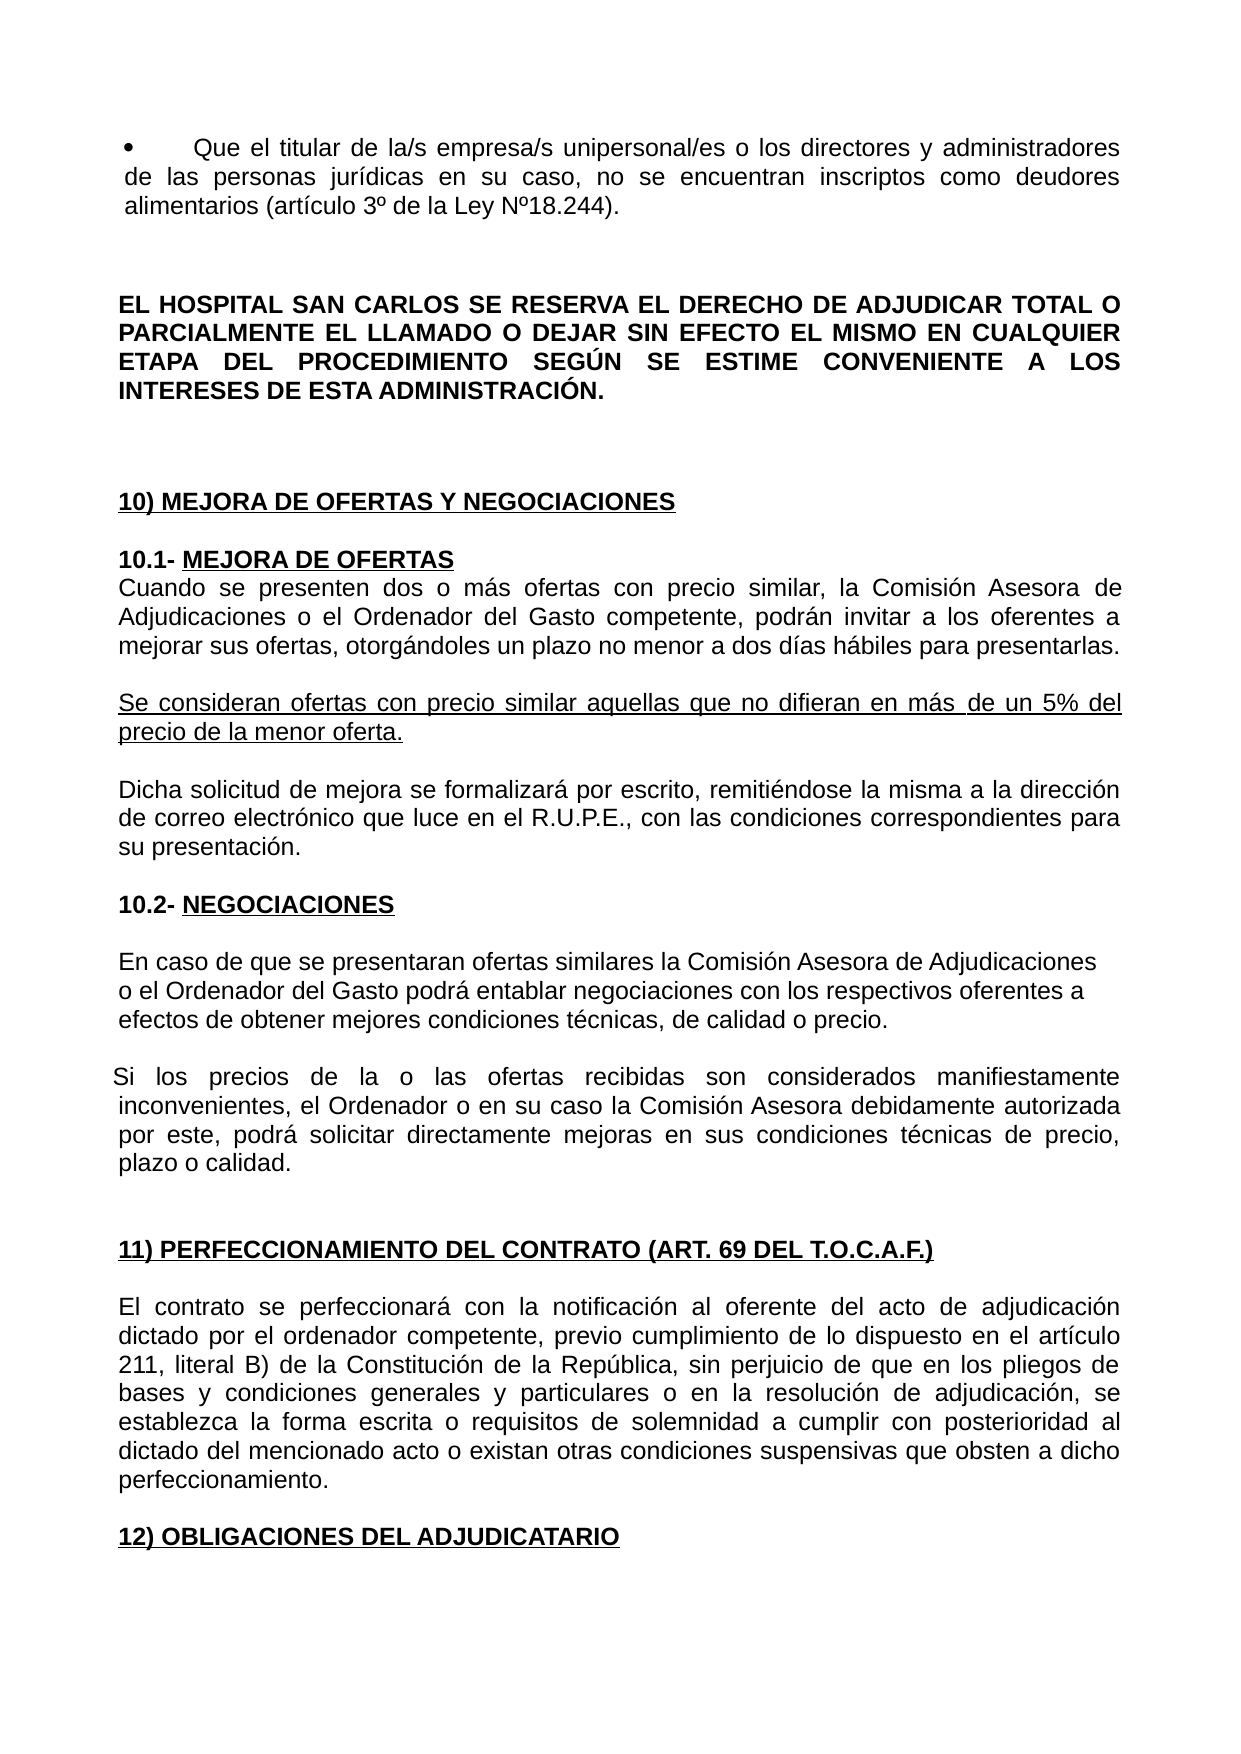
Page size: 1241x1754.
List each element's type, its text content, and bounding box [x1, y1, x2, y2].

text EL HOSPITAL SAN CARLOS SE RESERVA EL DERECHO DE ADJUDICAR TOTAL O PARCIALMENTE EL LLAMADO O DEJAR SIN EFECTO EL MISMO EN CUALQUIER ETAPA DEL PROCEDIMIENTO SEGÚN SE ESTIME CONVENIENTE A LOS INTERESES DE ESTA ADMINISTRACIÓN. [118, 289, 1122, 404]
list Que el titular de la/s empresa/s unipersonal/es o los directores y administradores de las personas jurídicas en su caso, no se encuentran inscriptos como deudores alimentarios (artículo 3º de la Ley Nº18.244). [124, 133, 1122, 219]
text Cuando se presenten dos o más ofertas con precio similar, la Comisión Asesora de Adjudicaciones o el Ordenador del Gasto competente, podrán invitar a los oferentes a mejorar sus ofertas, otorgándoles un plazo no menor a dos días hábiles para presentarlas. [118, 573, 1122, 659]
text El contrato se perfeccionará con la notificación al oferente del acto de adjudicación dictado por el ordenador competente, previo cumplimiento de lo dispuesto en el artículo 211, literal B) de la Constitución de la República, sin perjuicio de que en los pliegos de bases y condiciones generales y particulares o en la resolución de adjudicación, se establezca la forma escrita o requisitos de solemnidad a cumplir con posterioridad al dictado del mencionado acto o existan otras condiciones suspensivas que obsten a dicho perfeccionamiento. [118, 1292, 1122, 1493]
text 10.1- MEJORA DE OFERTAS [118, 544, 1122, 573]
text o el Ordenador del Gasto podrá entablar negociaciones con los respectivos oferentes a [118, 976, 1122, 1004]
text En caso de que se presentaran ofertas similares la Comisión Asesora de Adjudicaciones [118, 947, 1122, 976]
text Dicha solicitud de mejora se formalizará por escrito, remitiéndose la misma a la dirección de correo electrónico que luce en el R.U.P.E., con las condiciones correspondientes para su presentación. [118, 774, 1122, 861]
text Si los precios de la o las ofertas recibidas son considerados manifiestamente inconvenientes, el Ordenador o en su caso la Comisión Asesora debidamente autorizada por este, podrá solicitar directamente mejoras en sus condiciones técnicas de precio, plazo o calidad. [112, 1062, 1122, 1177]
text 12) OBLIGACIONES DEL ADJUDICATARIO [118, 1522, 1122, 1551]
text Se consideran ofertas con precio similar aquellas que no difieran en más de un 5% del precio de la menor oferta. [118, 688, 1122, 746]
text efectos de obtener mejores condiciones técnicas, de calidad o precio. [118, 1004, 1122, 1033]
text 10) MEJORA DE OFERTAS Y NEGOCIACIONES [118, 487, 1122, 516]
text 11) PERFECCIONAMIENTO DEL CONTRATO (ART. 69 DEL T.O.C.A.F.) [118, 1234, 1122, 1263]
text 10.2- NEGOCIACIONES [118, 889, 1122, 918]
